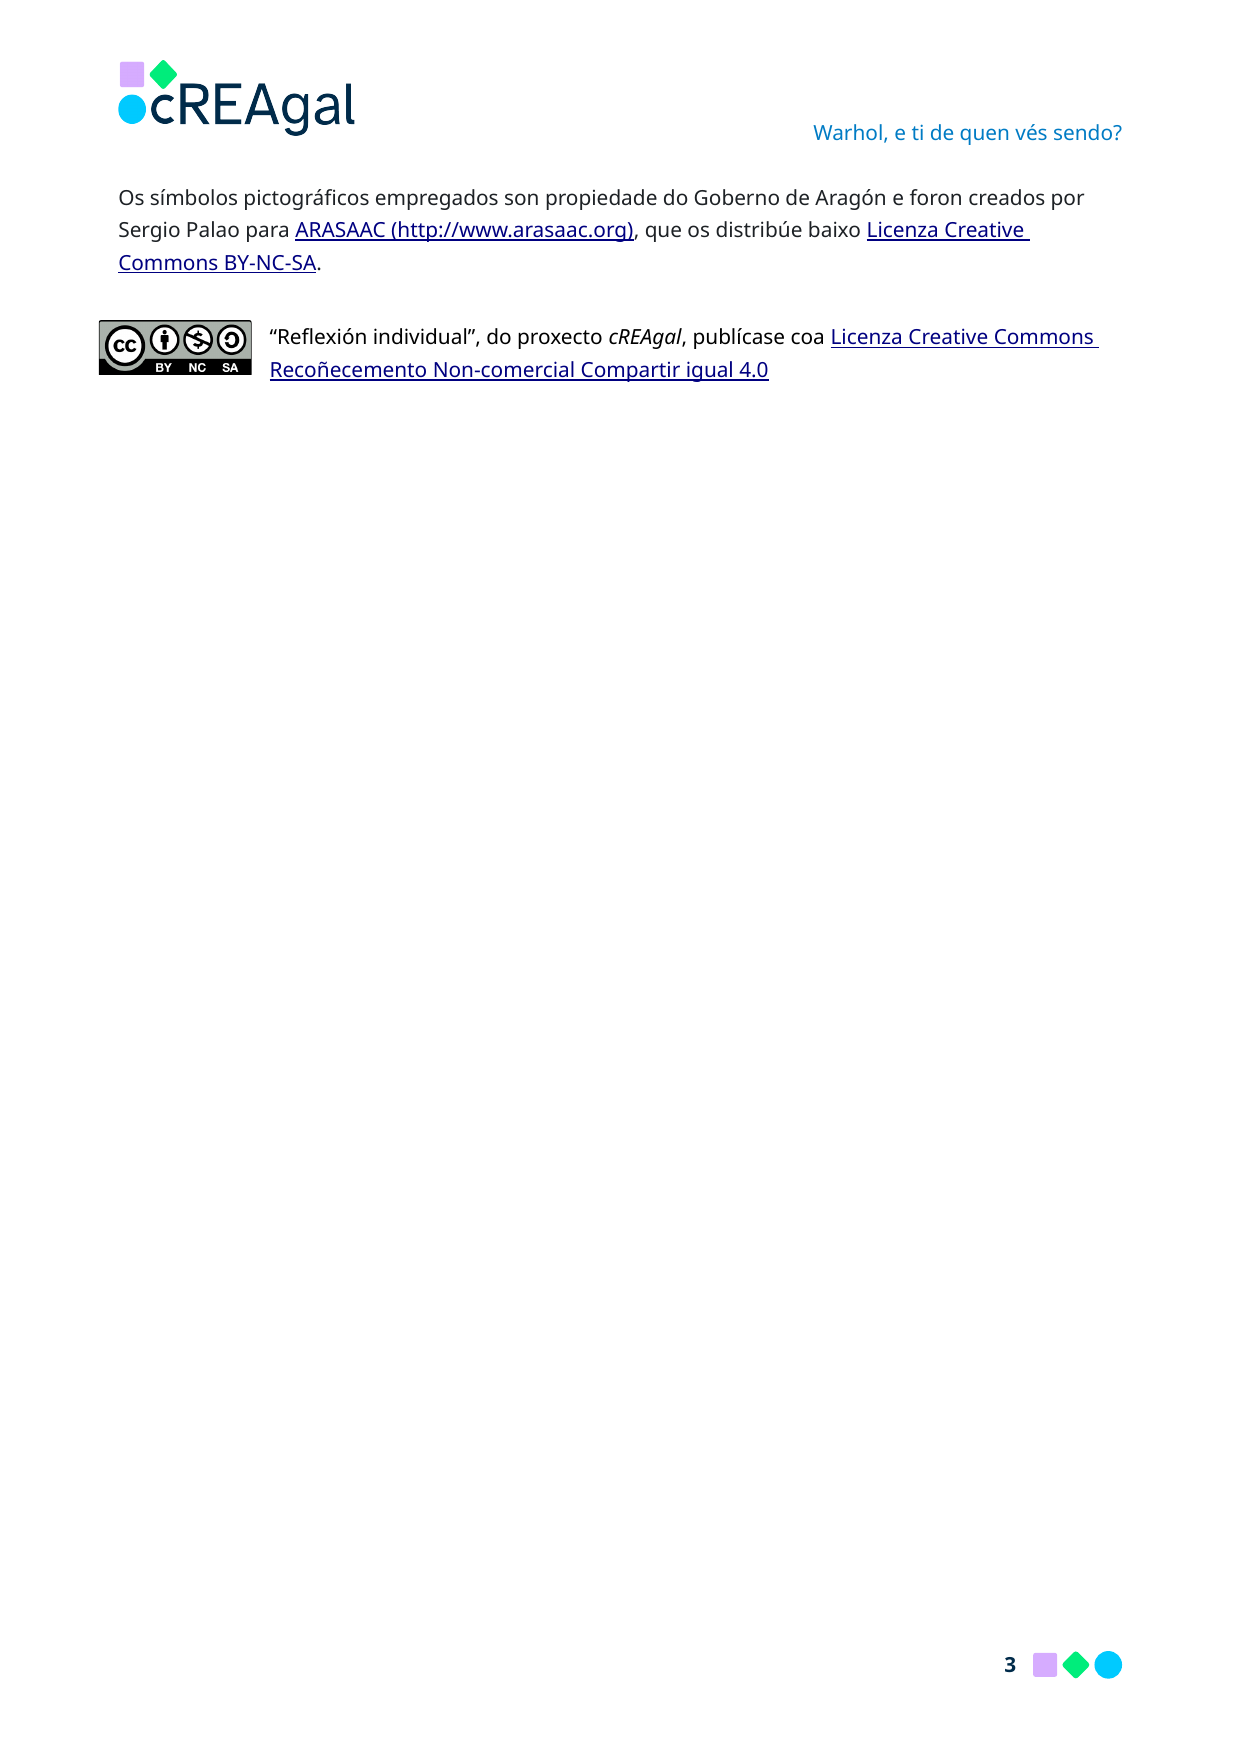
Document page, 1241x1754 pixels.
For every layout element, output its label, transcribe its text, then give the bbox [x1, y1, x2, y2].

picture [118, 60, 355, 136]
text “Reflexión individual”, do proxecto cREAgal, publícase coa Licenza Creative Commons Recoñecemento Non-comercial Compartir igual 4.0 [118, 322, 1122, 383]
text Os símbolos pictográficos empregados son propiedade do Goberno de Aragón e foron creados por Sergio Palao para ARASAAC (http://www.arasaac.org), que os distribúe baixo Licenza Creative Commons BY-NC-SA. [118, 183, 1122, 276]
picture [98, 320, 252, 375]
